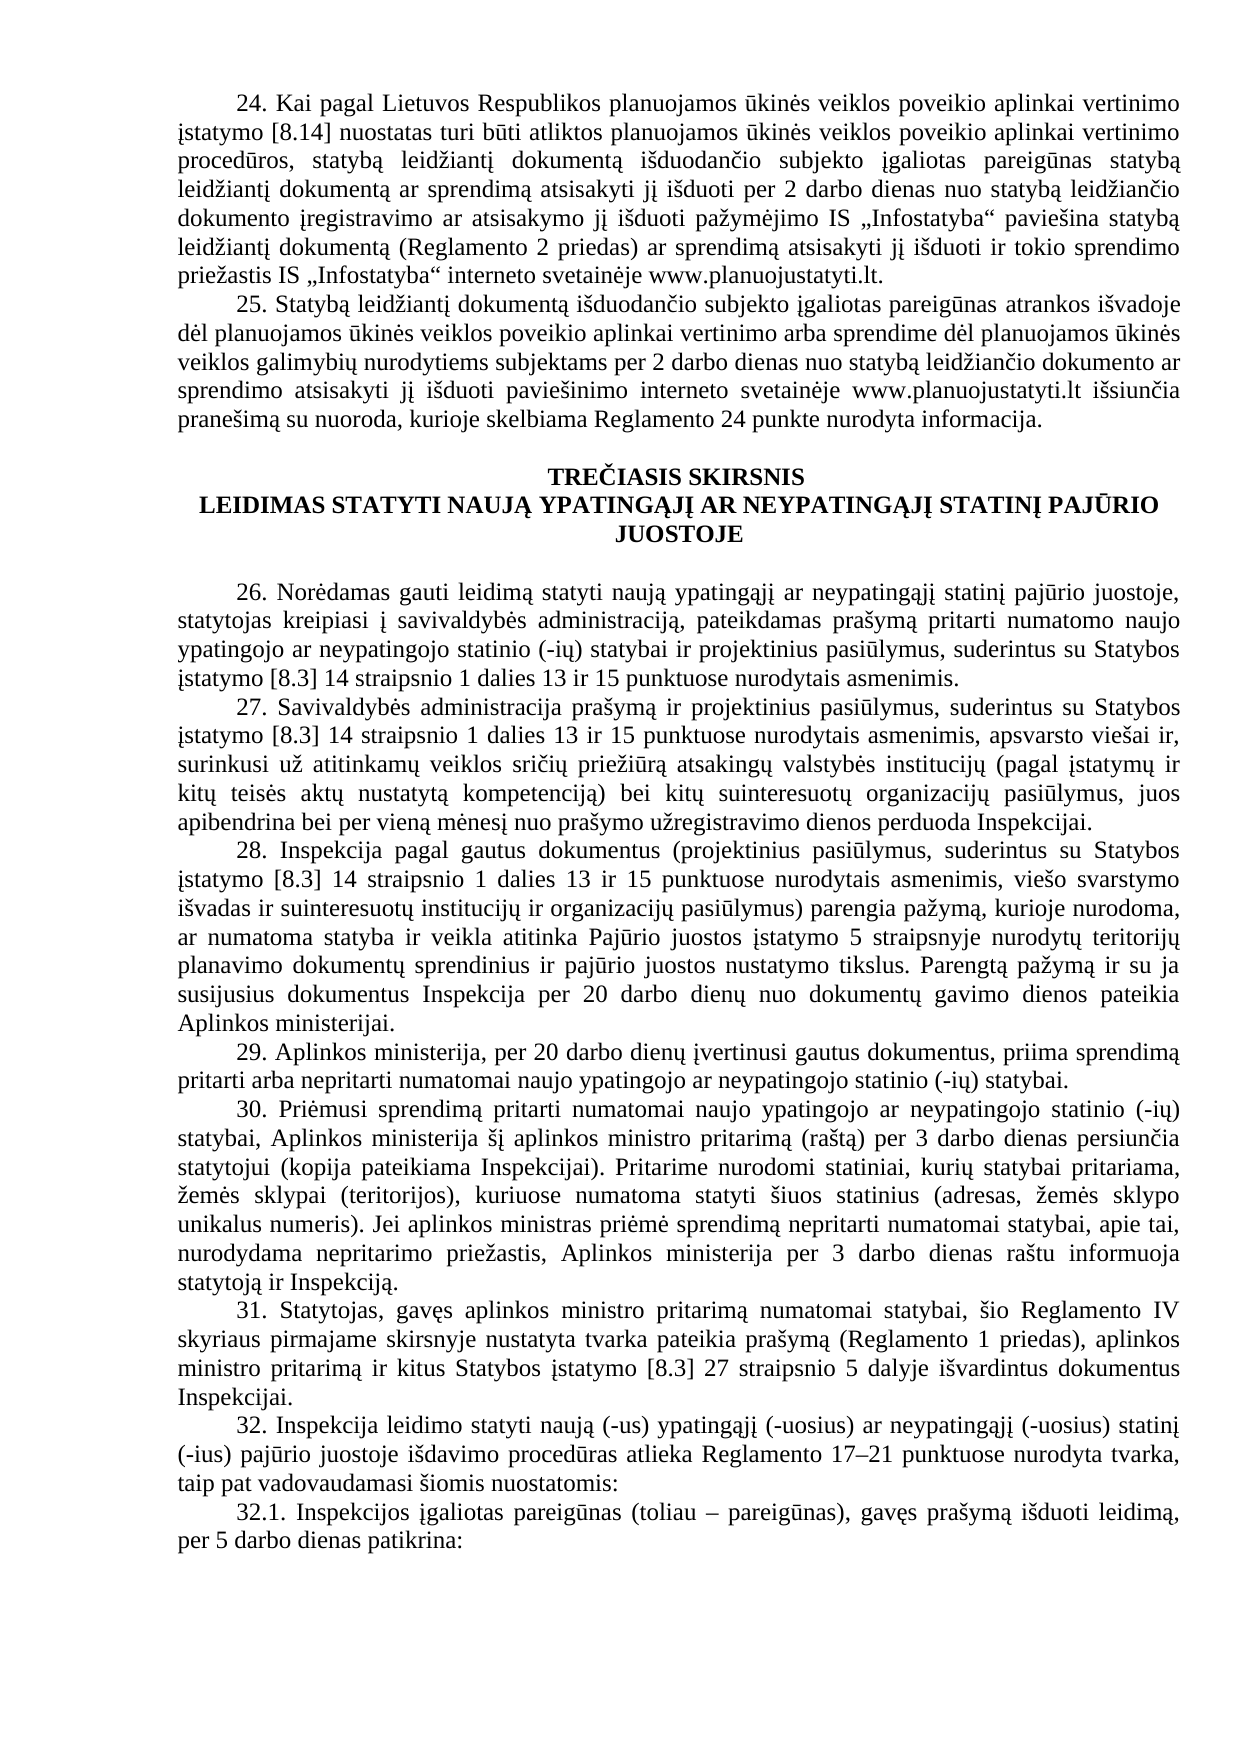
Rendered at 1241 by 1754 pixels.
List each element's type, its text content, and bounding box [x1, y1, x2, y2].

subtitle LEIDIMAS STATYTI NAUJĄ YPATINGĄJĮ AR NEYPATINGĄJĮ STATINĮ PAJŪRIO JUOSTOJE [177, 490, 1181, 548]
text 29. Aplinkos ministerija, per 20 darbo dienų įvertinusi gautus dokumentus, priima sprendimą pritarti arba nepritarti numatomai naujo ypatingojo ar neypatingojo statinio (-ių) statybai. [177, 1037, 1181, 1094]
text 32. Inspekcija leidimo statyti naują (-us) ypatingąjį (-uosius) ar neypatingąjį (-uosius) statinį (-ius) pajūrio juostoje išdavimo procedūras atlieka Reglamento 17–21 punktuose nurodyta tvarka, taip pat vadovaudamasi šiomis nuostatomis: [177, 1410, 1181, 1497]
subtitle TREČIASIS SKIRSNIS [177, 462, 1181, 490]
text 24. Kai pagal Lietuvos Respublikos planuojamos ūkinės veiklos poveikio aplinkai vertinimo įstatymo [8.14] nuostatas turi būti atliktos planuojamos ūkinės veiklos poveikio aplinkai vertinimo procedūros, statybą leidžiantį dokumentą išduodančio subjekto įgaliotas pareigūnas statybą leidžiantį dokumentą ar sprendimą atsisakyti jį išduoti per 2 darbo dienas nuo statybą leidžiančio dokumento įregistravimo ar atsisakymo jį išduoti pažymėjimo IS „Infostatyba“ paviešina statybą leidžiantį dokumentą (Reglamento 2 priedas) ar sprendimą atsisakyti jį išduoti ir tokio sprendimo priežastis IS „Infostatyba“ interneto svetainėje www.planuojustatyti.lt. [177, 88, 1181, 289]
text 25. Statybą leidžiantį dokumentą išduodančio subjekto įgaliotas pareigūnas atrankos išvadoje dėl planuojamos ūkinės veiklos poveikio aplinkai vertinimo arba sprendime dėl planuojamos ūkinės veiklos galimybių nurodytiems subjektams per 2 darbo dienas nuo statybą leidžiančio dokumento ar sprendimo atsisakyti jį išduoti paviešinimo interneto svetainėje www.planuojustatyti.lt išsiunčia pranešimą su nuoroda, kurioje skelbiama Reglamento 24 punkte nurodyta informacija. [177, 289, 1181, 433]
text 27. Savivaldybės administracija prašymą ir projektinius pasiūlymus, suderintus su Statybos įstatymo [8.3] 14 straipsnio 1 dalies 13 ir 15 punktuose nurodytais asmenimis, apsvarsto viešai ir, surinkusi už atitinkamų veiklos sričių priežiūrą atsakingų valstybės institucijų (pagal įstatymų ir kitų teisės aktų nustatytą kompetenciją) bei kitų suinteresuotų organizacijų pasiūlymus, juos apibendrina bei per vieną mėnesį nuo prašymo užregistravimo dienos perduoda Inspekcijai. [177, 692, 1181, 835]
text 31. Statytojas, gavęs aplinkos ministro pritarimą numatomai statybai, šio Reglamento IV skyriaus pirmajame skirsnyje nustatyta tvarka pateikia prašymą (Reglamento 1 priedas), aplinkos ministro pritarimą ir kitus Statybos įstatymo [8.3] 27 straipsnio 5 dalyje išvardintus dokumentus Inspekcijai. [177, 1295, 1181, 1410]
text 28. Inspekcija pagal gautus dokumentus (projektinius pasiūlymus, suderintus su Statybos įstatymo [8.3] 14 straipsnio 1 dalies 13 ir 15 punktuose nurodytais asmenimis, viešo svarstymo išvadas ir suinteresuotų institucijų ir organizacijų pasiūlymus) parengia pažymą, kurioje nurodoma, ar numatoma statyba ir veikla atitinka Pajūrio juostos įstatymo 5 straipsnyje nurodytų teritorijų planavimo dokumentų sprendinius ir pajūrio juostos nustatymo tikslus. Parengtą pažymą ir su ja susijusius dokumentus Inspekcija per 20 darbo dienų nuo dokumentų gavimo dienos pateikia Aplinkos ministerijai. [177, 835, 1181, 1037]
text 26. Norėdamas gauti leidimą statyti naują ypatingąjį ar neypatingąjį statinį pajūrio juostoje, statytojas kreipiasi į savivaldybės administraciją, pateikdamas prašymą pritarti numatomo naujo ypatingojo ar neypatingojo statinio (-ių) statybai ir projektinius pasiūlymus, suderintus su Statybos įstatymo [8.3] 14 straipsnio 1 dalies 13 ir 15 punktuose nurodytais asmenimis. [177, 577, 1181, 692]
text 30. Priėmusi sprendimą pritarti numatomai naujo ypatingojo ar neypatingojo statinio (-ių) statybai, Aplinkos ministerija šį aplinkos ministro pritarimą (raštą) per 3 darbo dienas persiunčia statytojui (kopija pateikiama Inspekcijai). Pritarime nurodomi statiniai, kurių statybai pritariama, žemės sklypai (teritorijos), kuriuose numatoma statyti šiuos statinius (adresas, žemės sklypo unikalus numeris). Jei aplinkos ministras priėmė sprendimą nepritarti numatomai statybai, apie tai, nurodydama nepritarimo priežastis, Aplinkos ministerija per 3 darbo dienas raštu informuoja statytoją ir Inspekciją. [177, 1094, 1181, 1295]
text 32.1. Inspekcijos įgaliotas pareigūnas (toliau – pareigūnas), gavęs prašymą išduoti leidimą, per 5 darbo dienas patikrina: [177, 1497, 1181, 1554]
